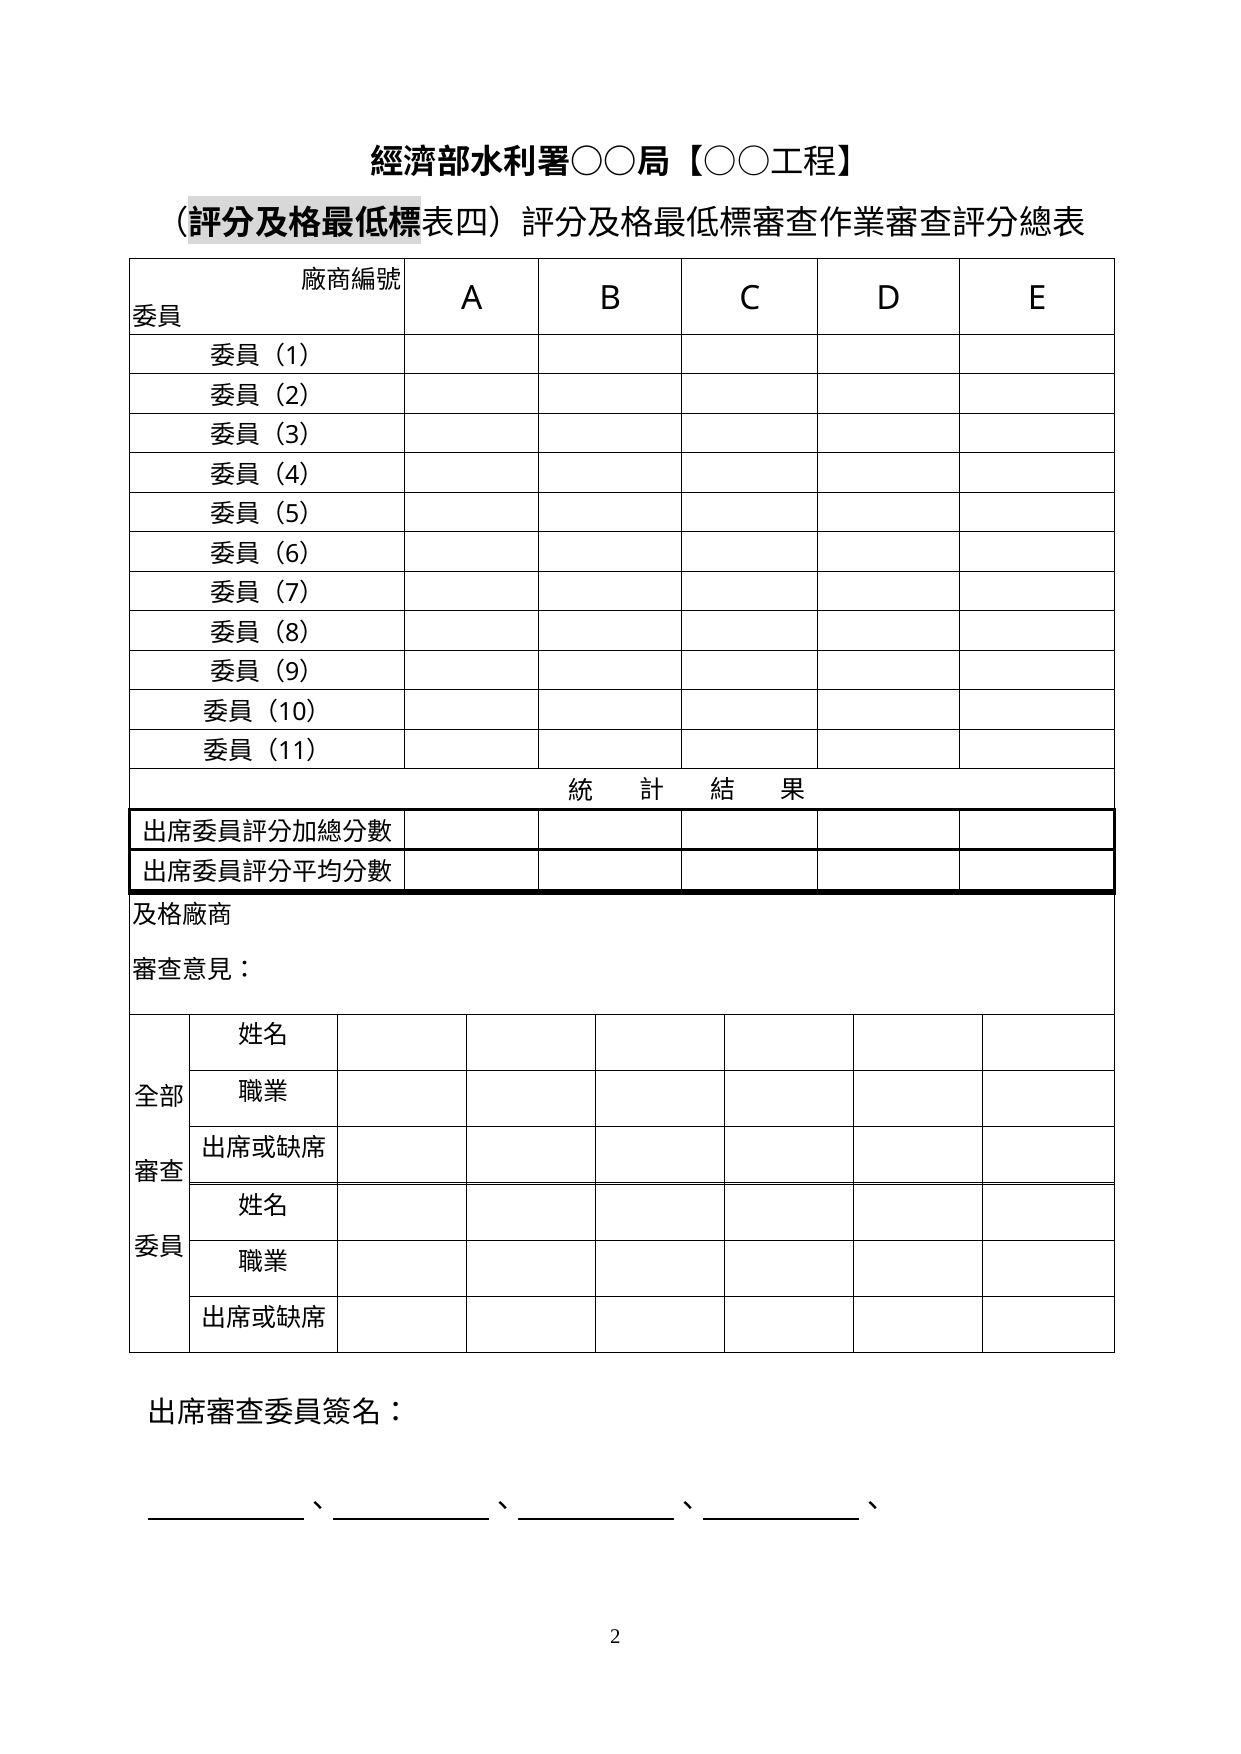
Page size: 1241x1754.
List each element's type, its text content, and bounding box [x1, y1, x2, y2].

table_cell [818, 493, 959, 531]
table_cell [405, 811, 538, 848]
table_cell [467, 1185, 595, 1240]
table_cell [467, 1241, 595, 1296]
table_cell [818, 572, 959, 610]
table_cell 委員（1） [130, 335, 404, 373]
table_header 廠商編號 委員 [130, 259, 404, 334]
table_cell [983, 1297, 1114, 1352]
table_cell [405, 851, 538, 889]
table_cell [960, 572, 1114, 610]
table_cell [960, 532, 1114, 571]
table_cell [725, 1015, 853, 1070]
table_cell [960, 493, 1114, 531]
table_cell [338, 1185, 466, 1240]
table_cell [596, 1297, 724, 1352]
table_cell [596, 1127, 724, 1182]
table_cell [854, 1297, 982, 1352]
table_cell [725, 1297, 853, 1352]
table_cell [405, 651, 538, 689]
table_cell [983, 1185, 1114, 1240]
table_header A [405, 259, 538, 334]
table_cell [596, 1071, 724, 1126]
table_cell [818, 730, 959, 768]
table_header B [539, 259, 681, 334]
table_cell [539, 851, 681, 889]
table_cell 姓名 [190, 1015, 337, 1070]
table_cell [338, 1071, 466, 1126]
table_cell [539, 651, 681, 689]
table_cell [725, 1071, 853, 1126]
table_cell [539, 335, 681, 373]
table_cell [467, 1015, 595, 1070]
table_cell [983, 1241, 1114, 1296]
table_cell 結 [687, 769, 758, 807]
table_cell [682, 730, 817, 768]
table_cell [539, 572, 681, 610]
table_cell [404, 769, 475, 807]
table_cell [960, 611, 1114, 649]
table_cell 統 [546, 769, 616, 807]
table_cell [1040, 769, 1114, 807]
table_cell [983, 1127, 1114, 1182]
table_cell [818, 811, 959, 848]
table_cell [682, 611, 817, 649]
table_cell [405, 690, 538, 728]
table_cell 及格廠商 審查意見： [130, 895, 1114, 1014]
table_cell [818, 851, 959, 889]
table_cell [818, 651, 959, 689]
table_cell [854, 1071, 982, 1126]
table_cell [405, 335, 538, 373]
table_cell [960, 453, 1114, 492]
table_cell 委員（7） [130, 572, 404, 610]
table_cell [682, 493, 817, 531]
table_cell 姓名 [190, 1185, 337, 1240]
table_cell [960, 811, 1113, 848]
table_cell [854, 1185, 982, 1240]
table_cell [682, 851, 817, 889]
table_cell [854, 1241, 982, 1296]
table_cell [338, 1015, 466, 1070]
table_cell [818, 532, 959, 571]
table_cell [960, 730, 1114, 768]
table_cell [818, 414, 959, 452]
table_cell 職業 [190, 1071, 337, 1126]
table_cell [818, 453, 959, 492]
table_cell [338, 1241, 466, 1296]
table_cell [539, 532, 681, 571]
table_cell 計 [616, 769, 687, 807]
table_cell 委員（3） [130, 414, 404, 452]
table_cell [682, 335, 817, 373]
table_cell [725, 1185, 853, 1240]
table_cell 委員（10） [130, 690, 404, 728]
table_cell [596, 1015, 724, 1070]
table_cell [539, 811, 681, 848]
table_cell [960, 414, 1114, 452]
table_cell [959, 769, 1040, 807]
table_cell [467, 1297, 595, 1352]
table_cell [960, 374, 1114, 413]
table_cell [405, 453, 538, 492]
table_cell 全部審查委員 [130, 1015, 189, 1352]
table_cell [828, 769, 899, 807]
table_cell 委員（4） [130, 453, 404, 492]
table_cell 出席或缺席 [190, 1127, 337, 1182]
table_cell [682, 532, 817, 571]
text （評分及格最低標表四）評分及格最低標審查作業審查評分總表 [148, 183, 1092, 258]
table_cell [405, 414, 538, 452]
table_cell [405, 572, 538, 610]
table_cell 委員（2） [130, 374, 404, 413]
table_cell [960, 335, 1114, 373]
table_cell [818, 374, 959, 413]
table_cell 出席委員評分平均分數 [131, 851, 404, 889]
table_cell [960, 851, 1113, 889]
table_cell 果 [758, 769, 828, 807]
table_cell [725, 1241, 853, 1296]
table_cell [899, 769, 959, 807]
table_cell [682, 651, 817, 689]
table_cell 職業 [190, 1241, 337, 1296]
text 經濟部水利署○○局【○○工程】 [148, 134, 1092, 183]
table_cell [596, 1241, 724, 1296]
table_cell [682, 690, 817, 728]
table_cell [983, 1015, 1114, 1070]
table_cell [682, 572, 817, 610]
table_cell [405, 493, 538, 531]
table_cell 委員（9） [130, 651, 404, 689]
table_cell [725, 1127, 853, 1182]
text 出席審查委員簽名： [148, 1372, 1092, 1447]
table_header E [960, 259, 1114, 334]
table_cell [854, 1127, 982, 1182]
table_cell [818, 690, 959, 728]
table_cell [960, 690, 1114, 728]
table_cell [539, 453, 681, 492]
table_cell 出席或缺席 [190, 1297, 337, 1352]
table_cell [405, 730, 538, 768]
table_cell 出席委員評分加總分數 [131, 811, 404, 848]
table_cell [467, 1127, 595, 1182]
table_cell [539, 611, 681, 649]
table_cell 委員（8） [130, 611, 404, 649]
table_cell 委員（6） [130, 532, 404, 571]
table_cell [539, 414, 681, 452]
table_cell [338, 1127, 466, 1182]
table_cell [475, 769, 546, 807]
table_cell [596, 1185, 724, 1240]
text 、 、 、 、 [148, 1466, 1092, 1541]
table_cell [338, 1297, 466, 1352]
table_cell [539, 690, 681, 728]
table_cell [405, 374, 538, 413]
table_cell [818, 611, 959, 649]
table_header C [682, 259, 817, 334]
table_cell [405, 611, 538, 649]
table_cell 委員（5） [130, 493, 404, 531]
table_header D [818, 259, 959, 334]
table_cell [539, 374, 681, 413]
table_cell [682, 453, 817, 492]
table_cell [682, 374, 817, 413]
table_cell 委員（11） [130, 730, 404, 768]
table_cell [539, 493, 681, 531]
table_cell [960, 651, 1114, 689]
table_cell [467, 1071, 595, 1126]
table_cell [682, 811, 817, 848]
table_cell [539, 730, 681, 768]
table_cell [983, 1071, 1114, 1126]
table_cell [854, 1015, 982, 1070]
table_cell [682, 414, 817, 452]
table_cell [818, 335, 959, 373]
table_cell [405, 532, 538, 571]
table_cell [130, 769, 404, 807]
